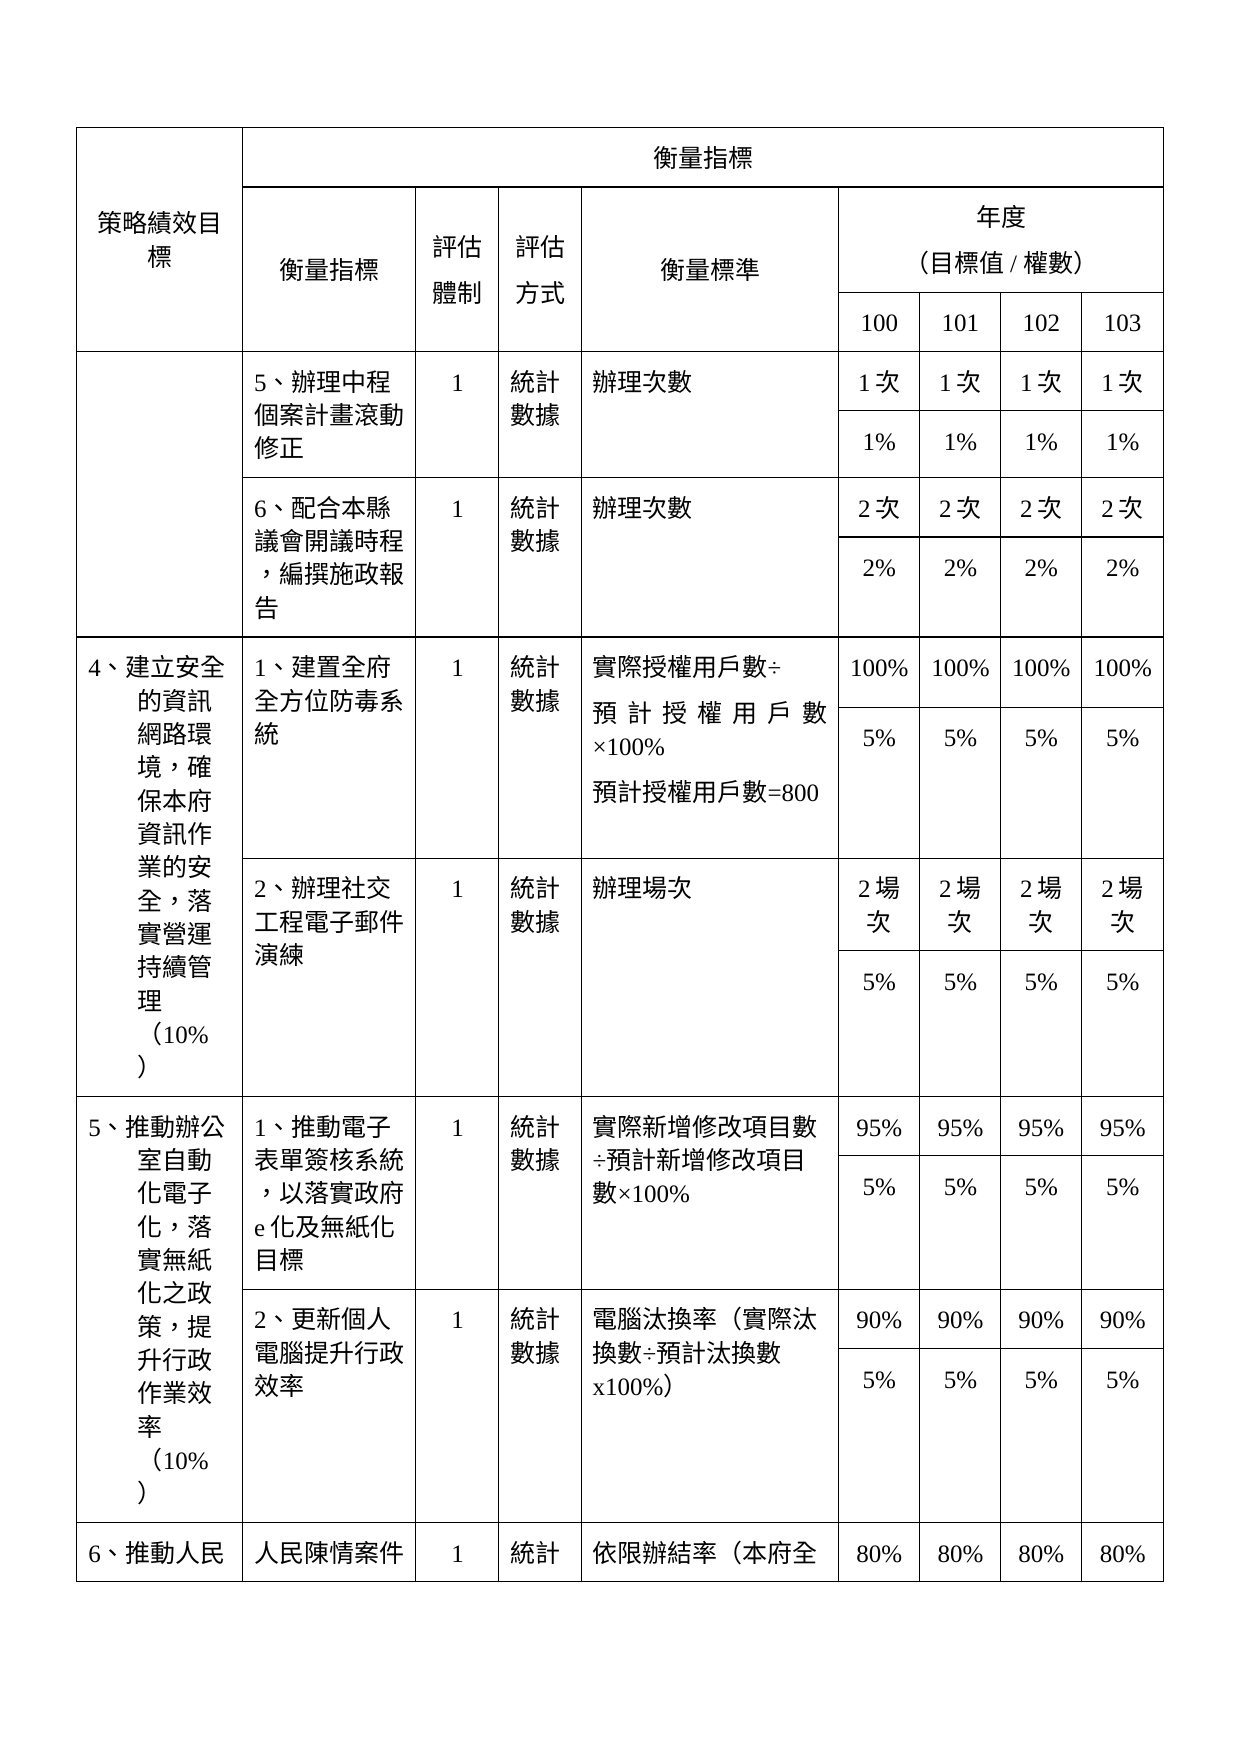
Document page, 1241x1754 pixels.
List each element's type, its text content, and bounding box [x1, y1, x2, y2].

table_cell 90% [839, 1290, 919, 1348]
table_cell 90% [1001, 1290, 1081, 1348]
table_cell 電腦汰換率（實際汰換數÷預計汰換數x100%） [582, 1290, 838, 1522]
table_cell 80% [1082, 1523, 1163, 1581]
table_cell 實際授權用戶數÷ 預計授權用戶數×100% 預計授權用戶數=800 [582, 638, 838, 858]
table_cell 2% [920, 538, 1000, 636]
table_cell 1 [416, 478, 498, 636]
table_cell 1% [1001, 411, 1081, 477]
table_cell 5% [1001, 951, 1081, 1096]
table_cell 辦理場次 [582, 859, 838, 1096]
table_cell 100 [839, 293, 919, 351]
table_cell 80% [1001, 1523, 1081, 1581]
table_cell 102 [1001, 293, 1081, 351]
table_cell 1% [839, 411, 919, 477]
table_cell 統計數據 [499, 638, 581, 858]
table_cell 建立安全的資訊網路環境，確保本府資訊作業的安全，落實營運持續管理（10%） [77, 638, 242, 1096]
table_cell 辦理次數 [582, 478, 838, 636]
table_cell 1 [416, 352, 498, 477]
table_cell 101 [920, 293, 1000, 351]
table_cell 1 [416, 1523, 498, 1581]
table_cell 衡量標準 [582, 188, 838, 351]
table_cell 5% [920, 951, 1000, 1096]
table_cell 100% [839, 638, 919, 707]
table_cell 5% [1001, 708, 1081, 858]
table_cell 1次 [920, 352, 1000, 410]
table_cell [77, 352, 242, 477]
table_cell 年度 （目標值 / 權數） [839, 188, 1163, 292]
table_cell 2、更新個人電腦提升行政效率 [243, 1290, 415, 1522]
table_cell 80% [920, 1523, 1000, 1581]
table_cell 1 [416, 1290, 498, 1522]
table_cell 103 [1082, 293, 1163, 351]
table_cell 1次 [1082, 352, 1163, 410]
table_cell 2場次 [1001, 859, 1081, 950]
table_cell 1、建置全府全方位防毒系統 [243, 638, 415, 858]
table_cell 100% [1082, 638, 1163, 707]
table_cell 5% [920, 1349, 1000, 1522]
table_cell 1% [1082, 411, 1163, 477]
table_cell 95% [920, 1097, 1000, 1155]
table_cell 90% [1082, 1290, 1163, 1348]
table_cell 80% [839, 1523, 919, 1581]
table_cell 2場次 [1082, 859, 1163, 950]
table_cell 衡量指標 [243, 188, 415, 351]
table_cell 2、辦理社交工程電子郵件演練 [243, 859, 415, 1096]
table_cell 5% [839, 951, 919, 1096]
table_cell 95% [1001, 1097, 1081, 1155]
table_cell 1次 [1001, 352, 1081, 410]
table_cell 5% [839, 1349, 919, 1522]
table_cell 2次 [1001, 478, 1081, 536]
table_cell 統計數據 [499, 859, 581, 1096]
table_cell 5% [839, 1156, 919, 1288]
table_cell 2次 [839, 478, 919, 536]
table_cell 1次 [839, 352, 919, 410]
table_cell 評估 方式 [499, 188, 581, 351]
table_cell 2% [1001, 538, 1081, 636]
table_cell [77, 477, 242, 636]
table_cell 90% [920, 1290, 1000, 1348]
table_cell 5% [1082, 1349, 1163, 1522]
table_cell 人民陳情案件 [243, 1523, 415, 1581]
table_cell 1% [920, 411, 1000, 477]
table_header 衡量指標 [243, 128, 1163, 186]
table_cell 1 [416, 859, 498, 1096]
table_cell 95% [1082, 1097, 1163, 1155]
table_cell 統計數據 [499, 1097, 581, 1288]
table_cell 1 [416, 638, 498, 858]
table_cell 5% [1082, 1156, 1163, 1288]
table_cell 統計數據 [499, 478, 581, 636]
table_cell 統計 [499, 1523, 581, 1581]
table_cell 統計數據 [499, 352, 581, 477]
table_cell 推動人民陳情案件管考作業（10%） [77, 1523, 242, 1581]
table_cell 依限辦結率（本府全 [582, 1523, 838, 1581]
table_cell 5% [1082, 951, 1163, 1096]
table_cell 5% [1001, 1349, 1081, 1522]
table_cell 2場次 [839, 859, 919, 950]
table_cell 5% [920, 1156, 1000, 1288]
table_cell 評估 體制 [416, 188, 498, 351]
table_cell 5% [839, 708, 919, 858]
table_cell 推動辦公室自動化電子化，落實無紙化之政策，提升行政作業效率（10%） [77, 1097, 242, 1522]
table_cell 2% [1082, 538, 1163, 636]
table_header 策略績效目標 [77, 128, 242, 351]
table_cell 6、配合本縣議會開議時程，編撰施政報告 [243, 478, 415, 636]
table_cell 1 [416, 1097, 498, 1288]
table_cell 100% [1001, 638, 1081, 707]
table_cell 2% [839, 538, 919, 636]
table_cell 5% [1082, 708, 1163, 858]
table_cell 實際新增修改項目數÷預計新增修改項目數×100% [582, 1097, 838, 1288]
table_cell 2次 [1082, 478, 1163, 536]
table_cell 5、辦理中程個案計畫滾動修正 [243, 352, 415, 477]
table_cell 5% [920, 708, 1000, 858]
table_cell 2場次 [920, 859, 1000, 950]
table_cell 100% [920, 638, 1000, 707]
table_cell 5% [1001, 1156, 1081, 1288]
table_cell 1、推動電子表單簽核系統，以落實政府e化及無紙化目標 [243, 1097, 415, 1288]
table_cell 辦理次數 [582, 352, 838, 477]
table_cell 統計數據 [499, 1290, 581, 1522]
table_cell 2次 [920, 478, 1000, 536]
table_cell 95% [839, 1097, 919, 1155]
